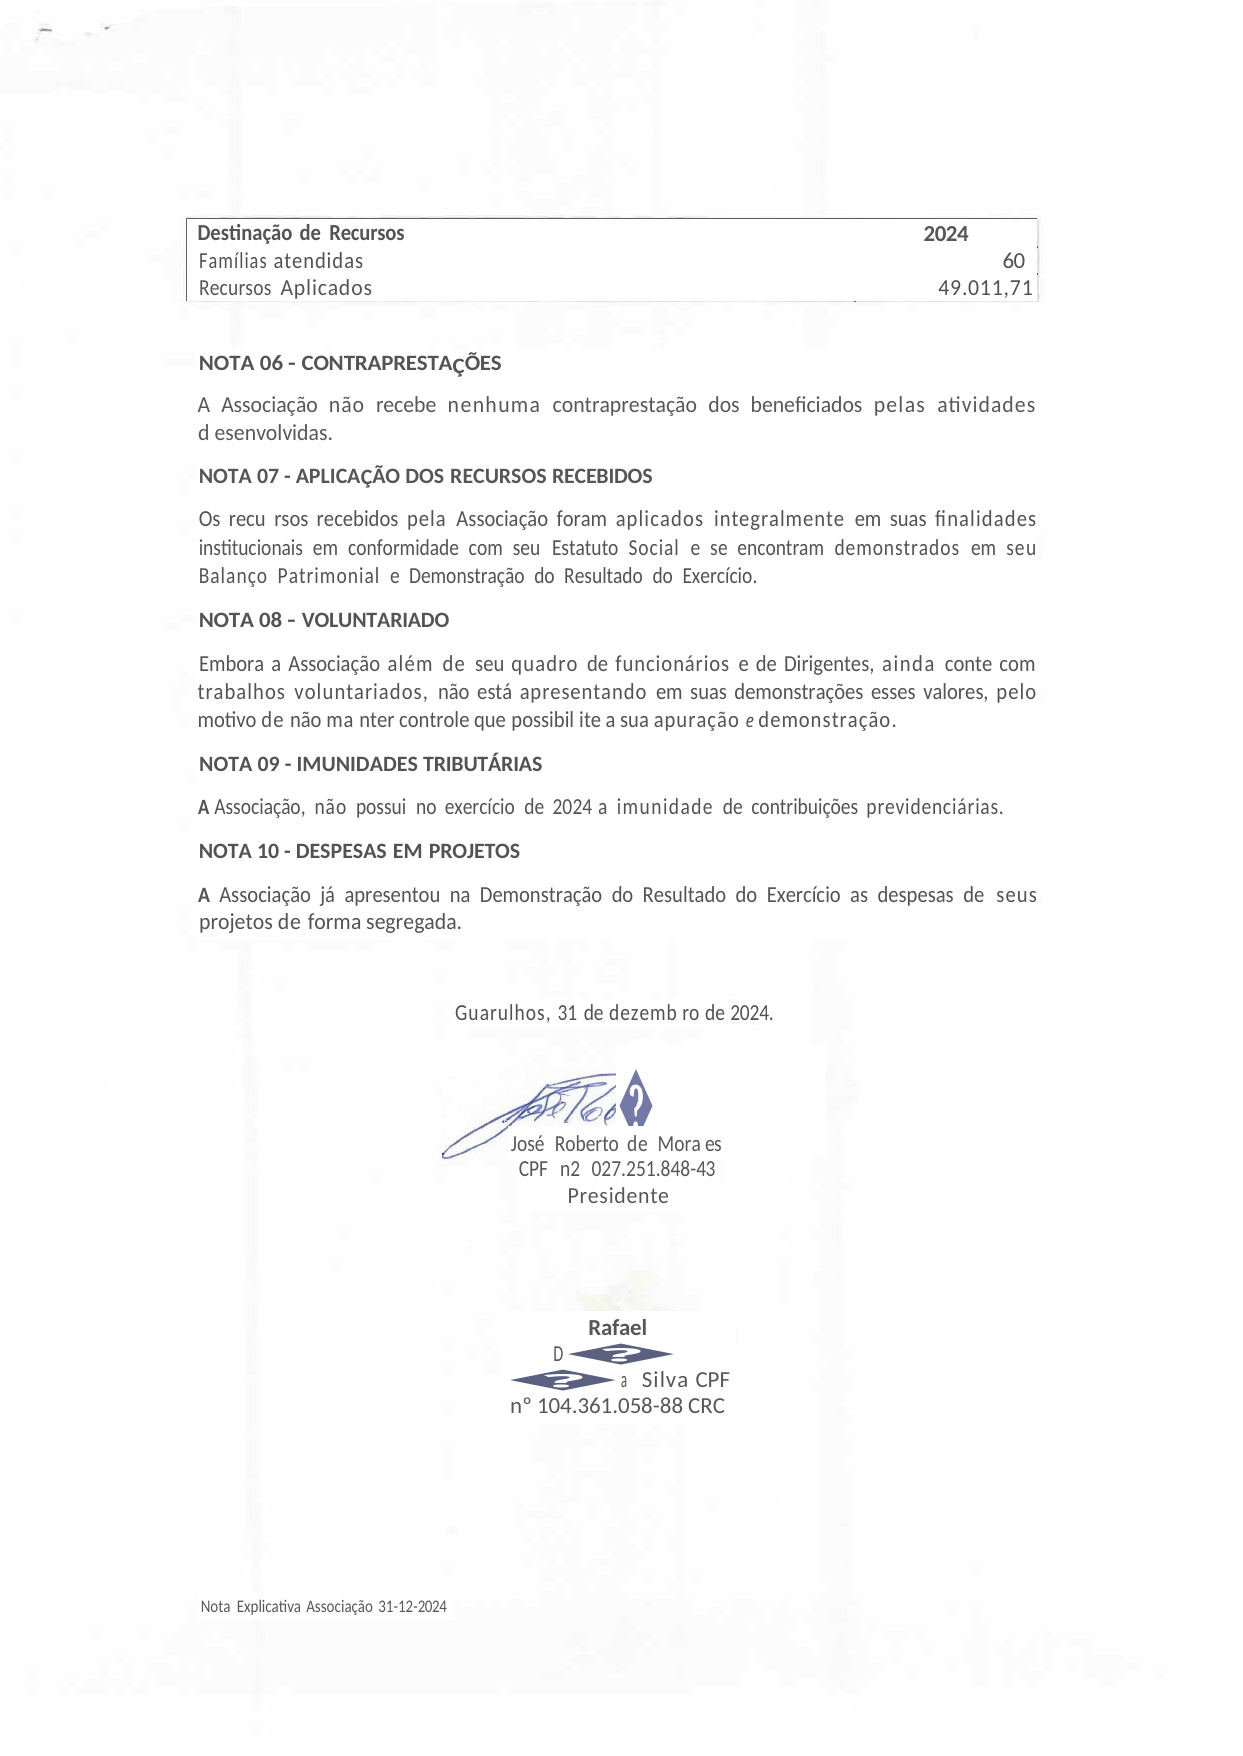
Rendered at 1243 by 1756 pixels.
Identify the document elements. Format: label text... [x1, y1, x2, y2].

text A Associação não recebe nenhuma contraprestação dos beneficiados pelas atividades d esenvolvidas. [197, 391, 1036, 446]
text � ��? [630, 1085, 643, 1116]
text Presidente [517, 1182, 719, 1209]
text 2024 [856, 219, 1037, 247]
text NOTA 06 - CONTRAPRESTAÇÕES [198, 349, 1038, 376]
text Rafael D��a Silva CPF nº 104.361.058-88 CRC 1SP191.015/0-7 [501, 1315, 734, 1423]
text Recursos Aplicados [199, 274, 855, 301]
text NOTA 07 - APLICAÇÃO DOS RECURSOS RECEBIDOS [198, 462, 1038, 490]
text Os recu rsos recebidos pela Associação foram aplicados integralmente em suas finalidades institucionais em conformidade com seu Estatuto Social e se encontram demonstrados em seu Balanço Patrimonial e Demonstração do Resultado do Exercício. [198, 504, 1036, 589]
text � ��? [618, 1055, 826, 1157]
text 49.011,71 [938, 274, 1037, 301]
text Famílias atendidas [199, 247, 855, 274]
text NOTA 10 - DESPESAS EM PROJETOS [198, 837, 1038, 863]
text José Roberto de Mora es [511, 1129, 725, 1157]
text Nota Explicativa Associação 31-12-2024 [201, 1595, 455, 1617]
text 60 [855, 247, 1025, 274]
text NOTA 08 - VOLUNTARIADO [198, 606, 1038, 633]
text A Associação já apresentou na Demonstração do Resultado do Exercício as despesas de seus projetos de forma segregada. [198, 881, 1037, 935]
text Embora a Associação além de seu quadro de funcionários e de Dirigentes, ainda conte com trabalhos voluntariados, não está apresentando em suas demonstrações esses valores, pelo motivo de não ma nter controle que possibil ite a sua apuração e demonstração. [197, 649, 1036, 733]
text NOTA 09 - IMUNIDADES TRIBUTÁRIAS [199, 750, 1038, 776]
text Guarulhos, 31 de dezemb ro de 2024. [455, 998, 781, 1026]
text A Associação, não possui no exercício de 2024 a imunidade de contribuições previdenciárias. [198, 792, 1038, 820]
text Destinação de Recursos [197, 219, 855, 246]
text CPF n2 027.251.848-43 [517, 1154, 717, 1182]
